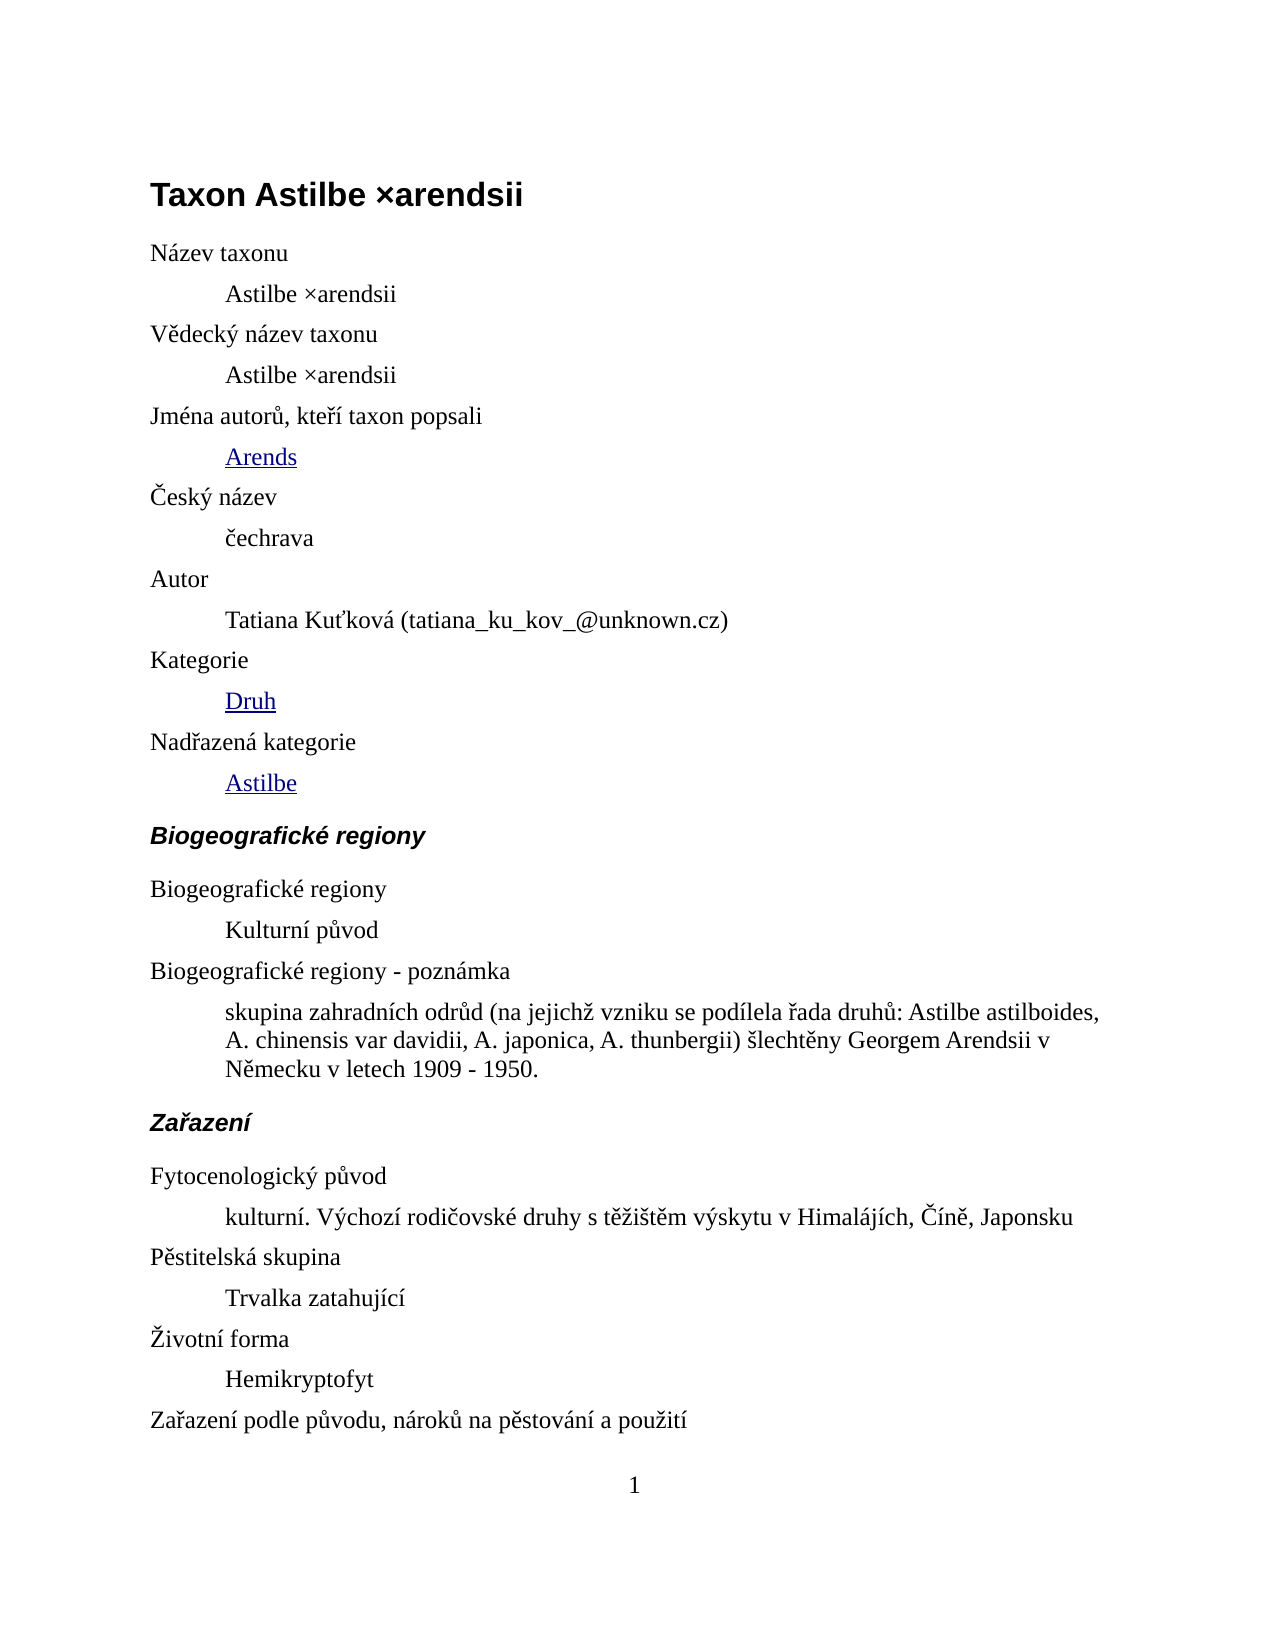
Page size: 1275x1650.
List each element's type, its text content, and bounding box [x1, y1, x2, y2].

text Druh [225, 686, 1125, 715]
text Kategorie [150, 645, 1125, 674]
text kulturní. Výchozí rodičovské druhy s těžištěm výskytu v Himalájích, Číně, Japonsku [225, 1202, 1125, 1230]
text Biogeografické regiony [150, 874, 1125, 903]
text Zařazení podle původu, nároků na pěstování a použití [150, 1405, 1125, 1434]
subtitle Taxon Astilbe ×arendsii [150, 175, 1125, 214]
text Jména autorů, kteří taxon popsali [150, 401, 1125, 430]
text Kulturní původ [225, 915, 1125, 944]
text Arends [225, 442, 1125, 471]
text Název taxonu [150, 238, 1125, 267]
text Astilbe ×arendsii [225, 279, 1125, 308]
text skupina zahradních odrůd (na jejichž vzniku se podílela řada druhů: Astilbe astilboides, A. chinensis var davidii, A. japonica, A. thunbergii) šlechtěny Georgem Arendsii v Německu v letech 1909 - 1950. [225, 997, 1125, 1083]
text Vědecký název taxonu [150, 319, 1125, 348]
text Trvalka zatahující [225, 1283, 1125, 1312]
text Fytocenologický původ [150, 1161, 1125, 1189]
text čechrava [225, 523, 1125, 552]
text Astilbe ×arendsii [225, 360, 1125, 389]
text Nadřazená kategorie [150, 727, 1125, 756]
text Pěstitelská skupina [150, 1242, 1125, 1271]
subtitle Biogeografické regiony [150, 821, 1125, 850]
subtitle Zařazení [150, 1108, 1125, 1136]
text Biogeografické regiony - poznámka [150, 956, 1125, 984]
text Hemikryptofyt [225, 1364, 1125, 1393]
text Český název [150, 482, 1125, 511]
text Astilbe [225, 768, 1125, 796]
text Životní forma [150, 1324, 1125, 1352]
text Tatiana Kuťková (tatiana_ku_kov_@unknown.cz) [225, 605, 1125, 633]
text Autor [150, 564, 1125, 593]
